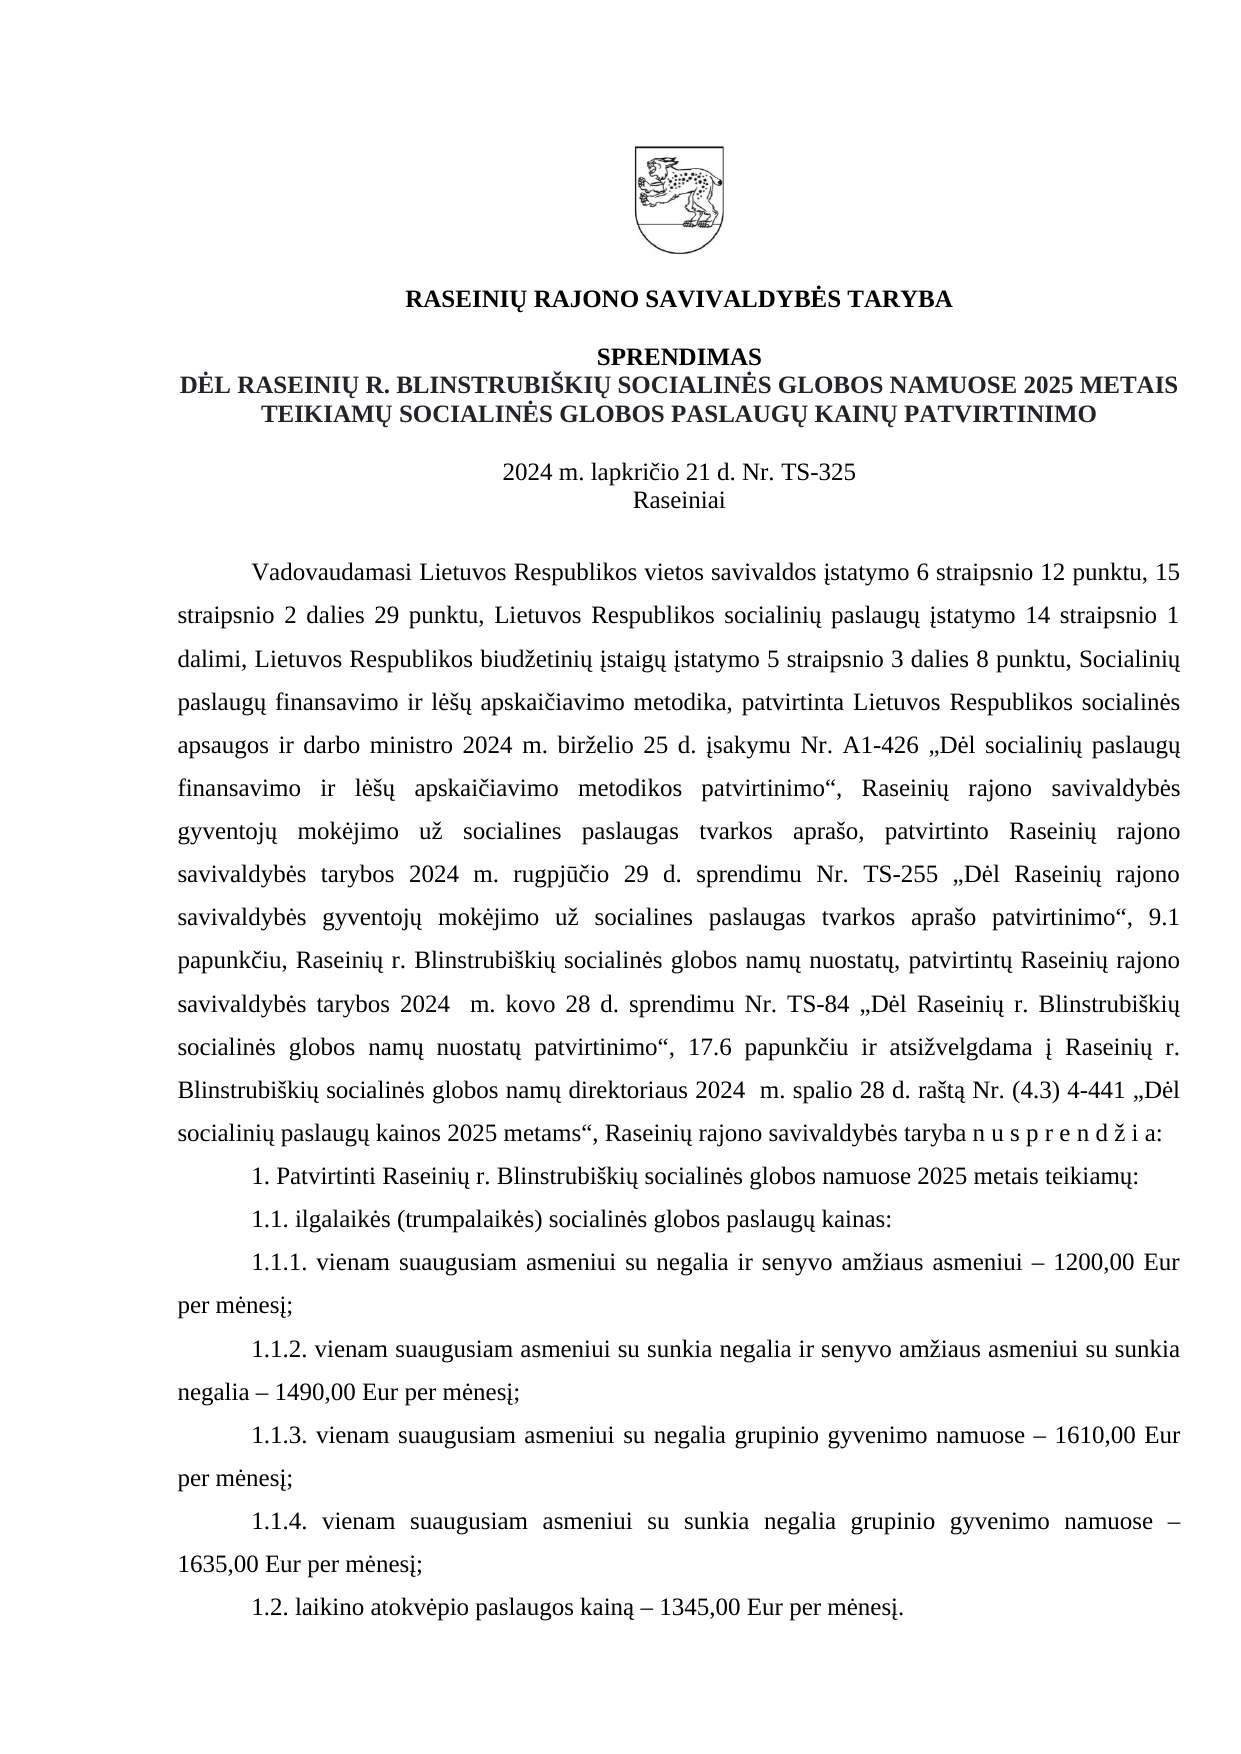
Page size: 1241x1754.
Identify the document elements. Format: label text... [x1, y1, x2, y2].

text 1.1.2. vienam suaugusiam asmeniui su sunkia negalia ir senyvo amžiaus asmeniui su sunkia negalia – 1490,00 Eur per mėnesį; [177, 1334, 1181, 1406]
text Raseiniai [177, 486, 1181, 514]
text 1.2. laikino atokvėpio paslaugos kainą – 1345,00 Eur per mėnesį. [177, 1592, 1181, 1621]
text 1.1. ilgalaikės (trumpalaikės) socialinės globos paslaugų kainas: [177, 1204, 1181, 1233]
text RASEINIŲ RAJONO SAVIVALDYBĖS TARYBA [177, 284, 1181, 313]
text 1.1.3. vienam suaugusiam asmeniui su negalia grupinio gyvenimo namuose – 1610,00 Eur per mėnesį; [177, 1420, 1181, 1492]
text Vadovaudamasi Lietuvos Respublikos vietos savivaldos įstatymo 6 straipsnio 12 punktu, 15 straipsnio 2 dalies 29 punktu, Lietuvos Respublikos socialinių paslaugų įstatymo 14 straipsnio 1 dalimi, Lietuvos Respublikos biudžetinių įstaigų įstatymo 5 straipsnio 3 dalies 8 punktu, Socialinių paslaugų finansavimo ir lėšų apskaičiavimo metodika, patvirtinta Lietuvos Respublikos socialinės apsaugos ir darbo ministro 2024 m. birželio 25 d. įsakymu Nr. A1-426 „Dėl socialinių paslaugų finansavimo ir lėšų apskaičiavimo metodikos patvirtinimo“, Raseinių rajono savivaldybės gyventojų mokėjimo už socialines paslaugas tvarkos aprašo, patvirtinto Raseinių rajono savivaldybės tarybos 2024 m. rugpjūčio 29 d. sprendimu Nr. TS-255 „Dėl Raseinių rajono savivaldybės gyventojų mokėjimo už socialines paslaugas tvarkos aprašo patvirtinimo“, 9.1 papunkčiu, Raseinių r. Blinstrubiškių socialinės globos namų nuostatų, patvirtintų Raseinių rajono savivaldybės tarybos 2024 m. kovo 28 d. sprendimu Nr. TS-84 „Dėl Raseinių r. Blinstrubiškių socialinės globos namų nuostatų patvirtinimo“, 17.6 papunkčiu ir atsižvelgdama į Raseinių r. Blinstrubiškių socialinės globos namų direktoriaus 2024 m. spalio 28 d. raštą Nr. (4.3) 4-441 „Dėl socialinių paslaugų kainos 2025 metams“, Raseinių rajono savivaldybės taryba n u s p r e n d ž i a: [177, 557, 1181, 1147]
text DĖL RASEINIŲ R. BLINSTRUBIŠKIŲ SOCIALINĖS GLOBOS NAMUOSE 2025 METAIS TEIKIAMŲ SOCIALINĖS GLOBOS PASLAUGŲ KAINŲ PATVIRTINIMO [177, 371, 1181, 428]
text 1.1.1. vienam suaugusiam asmeniui su negalia ir senyvo amžiaus asmeniui – 1200,00 Eur per mėnesį; [177, 1247, 1181, 1319]
text 1.1.4. vienam suaugusiam asmeniui su sunkia negalia grupinio gyvenimo namuose – 1635,00 Eur per mėnesį; [177, 1506, 1181, 1578]
text 2024 m. lapkričio 21 d. Nr. TS-325 [177, 457, 1181, 486]
text SPRENDIMAS [177, 342, 1181, 371]
text 1. Patvirtinti Raseinių r. Blinstrubiškių socialinės globos namuose 2025 metais teikiamų: [177, 1161, 1181, 1190]
